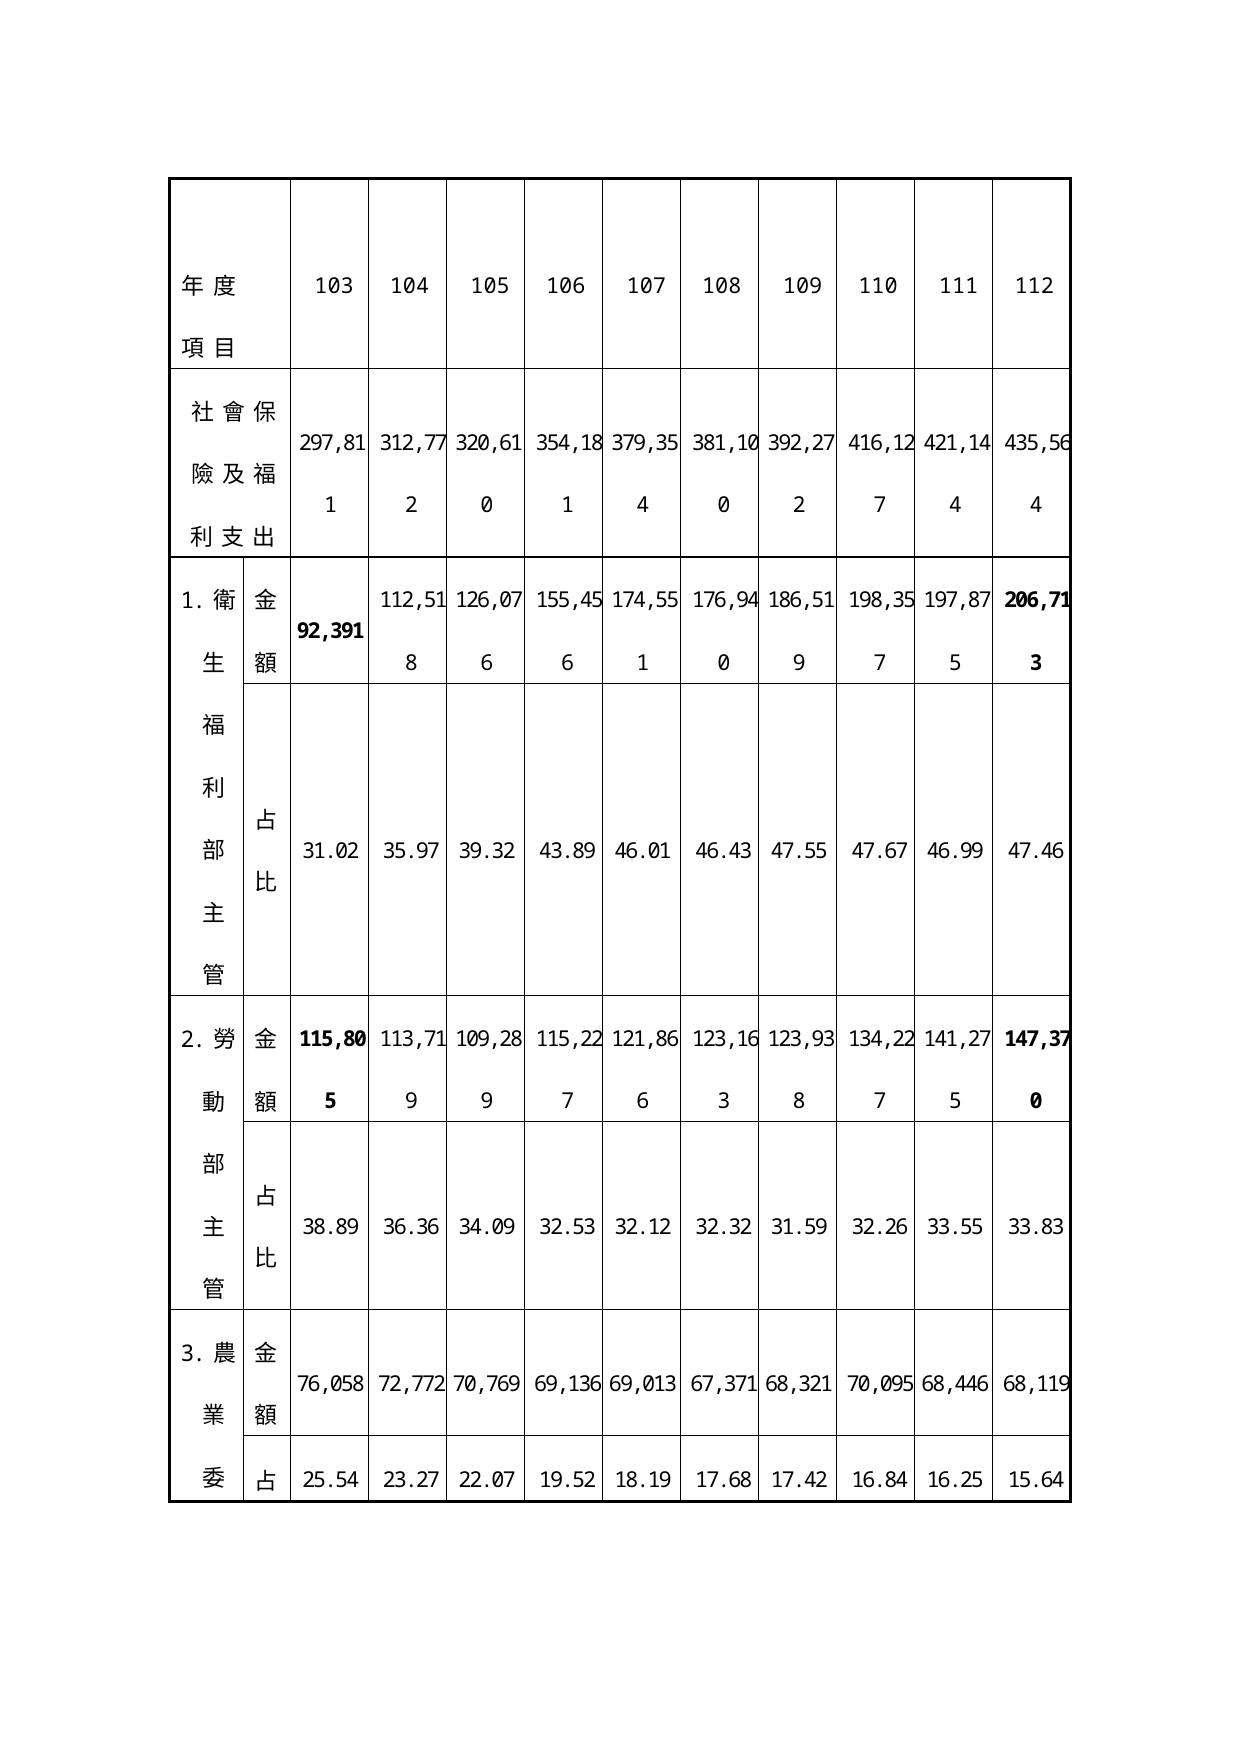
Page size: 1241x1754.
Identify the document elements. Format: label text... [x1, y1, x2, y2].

table_cell 392,272 [759, 369, 836, 556]
table_cell 186,519 [759, 558, 836, 682]
table_cell 46.01 [603, 684, 680, 995]
table_cell 3.農業委員會主管 [171, 1310, 243, 1500]
table_cell 134,227 [837, 996, 914, 1121]
table_cell 68,321 [759, 1310, 836, 1434]
table_cell 32.53 [525, 1122, 602, 1308]
table_cell 金額 [244, 996, 290, 1121]
table_cell 121,866 [603, 996, 680, 1121]
table_cell 72,772 [369, 1310, 446, 1434]
table_cell 33.83 [993, 1122, 1069, 1308]
table_cell 占比 [244, 1122, 290, 1308]
table_cell 126,076 [447, 558, 524, 682]
table_cell 112,518 [369, 558, 446, 682]
table_cell 17.42 [759, 1436, 836, 1500]
table_cell 2.勞動部主管 [171, 996, 243, 1308]
table_cell 312,772 [369, 369, 446, 556]
table_cell 68,119 [993, 1310, 1069, 1434]
table_cell 68,446 [915, 1310, 992, 1434]
table_header 103 [291, 180, 368, 368]
table_cell 占比 [244, 684, 290, 995]
table_cell 39.32 [447, 684, 524, 995]
table_cell 115,227 [525, 996, 602, 1121]
table_cell 43.89 [525, 684, 602, 995]
table_cell 320,610 [447, 369, 524, 556]
table_cell 46.99 [915, 684, 992, 995]
table_cell 47.46 [993, 684, 1069, 995]
table_cell 76,058 [291, 1310, 368, 1434]
table_header 111 [915, 180, 992, 368]
table_cell 67,371 [681, 1310, 758, 1434]
table_cell 38.89 [291, 1122, 368, 1308]
table_header 109 [759, 180, 836, 368]
table_cell 15.64 [993, 1436, 1069, 1500]
table_cell 379,354 [603, 369, 680, 556]
table_cell 421,144 [915, 369, 992, 556]
table_cell 297,811 [291, 369, 368, 556]
table_cell 31.59 [759, 1122, 836, 1308]
table_cell 社會保險及福利支出 [171, 369, 290, 556]
table_cell 198,357 [837, 558, 914, 682]
table_cell 176,940 [681, 558, 758, 682]
table_cell 34.09 [447, 1122, 524, 1308]
table_cell 115,805 [291, 996, 368, 1121]
table_cell 46.43 [681, 684, 758, 995]
table_cell 31.02 [291, 684, 368, 995]
table_cell 381,100 [681, 369, 758, 556]
table_header 105 [447, 180, 524, 368]
table_cell 354,181 [525, 369, 602, 556]
table_cell 32.32 [681, 1122, 758, 1308]
table_cell 69,136 [525, 1310, 602, 1434]
table_cell 197,875 [915, 558, 992, 682]
table_cell 16.25 [915, 1436, 992, 1500]
table_cell 92,391 [291, 558, 368, 682]
table_cell 16.84 [837, 1436, 914, 1500]
table_cell 23.27 [369, 1436, 446, 1500]
table_header 110 [837, 180, 914, 368]
table_header 108 [681, 180, 758, 368]
table_cell 18.19 [603, 1436, 680, 1500]
table_cell 69,013 [603, 1310, 680, 1434]
table_cell 113,719 [369, 996, 446, 1121]
table_cell 32.12 [603, 1122, 680, 1308]
table_cell 416,127 [837, 369, 914, 556]
table_cell 25.54 [291, 1436, 368, 1500]
table_cell 109,289 [447, 996, 524, 1121]
table_header 106 [525, 180, 602, 368]
table_cell 17.68 [681, 1436, 758, 1500]
table_cell 155,456 [525, 558, 602, 682]
table_header 年度 項目 [171, 180, 290, 368]
table_cell 金額 [244, 1310, 290, 1434]
table_cell 占 [244, 1436, 290, 1500]
table_header 104 [369, 180, 446, 368]
table_cell 47.67 [837, 684, 914, 995]
table_cell 141,275 [915, 996, 992, 1121]
table_cell 35.97 [369, 684, 446, 995]
table_cell 1.衛生福利部主管 [171, 558, 243, 995]
table_cell 19.52 [525, 1436, 602, 1500]
table_cell 70,095 [837, 1310, 914, 1434]
table_cell 22.07 [447, 1436, 524, 1500]
table_cell 435,564 [993, 369, 1069, 556]
table_cell 174,551 [603, 558, 680, 682]
table_cell 123,163 [681, 996, 758, 1121]
table_cell 147,370 [993, 996, 1069, 1121]
table_cell 70,769 [447, 1310, 524, 1434]
table_cell 33.55 [915, 1122, 992, 1308]
table_header 112 [993, 180, 1069, 368]
table_cell 47.55 [759, 684, 836, 995]
table_cell 36.36 [369, 1122, 446, 1308]
table_cell 123,938 [759, 996, 836, 1121]
table_cell 32.26 [837, 1122, 914, 1308]
table_cell 金額 [244, 558, 290, 682]
table_header 107 [603, 180, 680, 368]
table_cell 206,713 [993, 558, 1069, 682]
